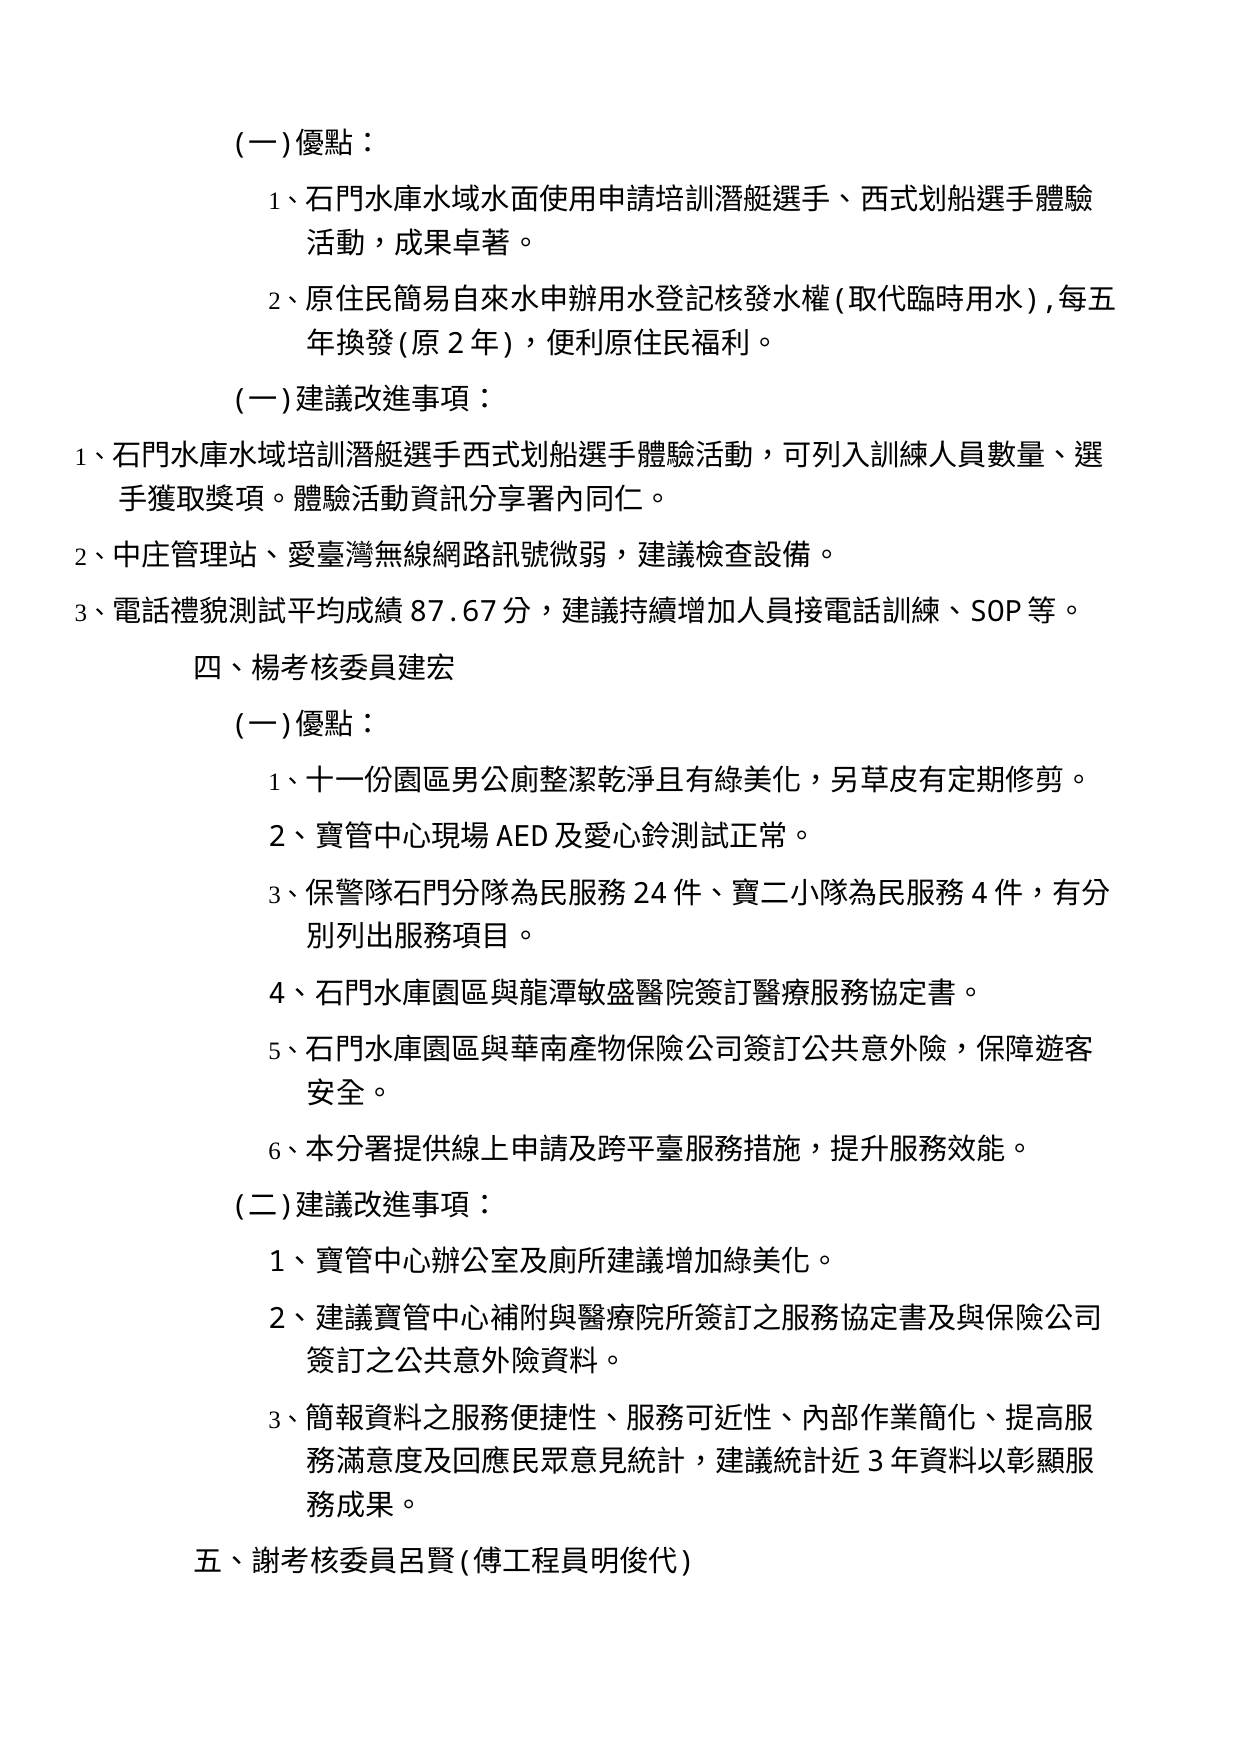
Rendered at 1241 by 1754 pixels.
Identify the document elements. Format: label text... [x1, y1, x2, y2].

list 建議改進事項： [231, 1181, 1122, 1224]
list 十一份園區男公廁整潔乾淨且有綠美化，另草皮有定期修剪。 [268, 756, 1122, 799]
list 寶管中心現場AED及愛心鈴測試正常。 [268, 812, 1122, 856]
list 本分署提供線上申請及跨平臺服務措施，提升服務效能。 [268, 1124, 1122, 1168]
list 石門水庫園區與龍潭敏盛醫院簽訂醫療服務協定書。 [268, 968, 1122, 1012]
list 楊考核委員建宏 [193, 643, 1122, 687]
list 寶管中心辦公室及廁所建議增加綠美化。 [268, 1237, 1122, 1281]
list 謝考核委員呂賢(傅工程員明俊代) [193, 1537, 1122, 1581]
list 建議寶管中心補附與醫療院所簽訂之服務協定書及與保險公司簽訂之公共意外險資料。 [268, 1293, 1122, 1381]
list 中庄管理站、愛臺灣無線網路訊號微弱，建議檢查設備。 [74, 531, 1122, 574]
list 石門水庫水域水面使用申請培訓潛艇選手、西式划船選手體驗活動，成果卓著。 [268, 174, 1122, 262]
list 優點： [231, 699, 1122, 743]
list 簡報資料之服務便捷性、服務可近性、內部作業簡化、提高服務滿意度及回應民眾意見統計，建議統計近3年資料以彰顯服務成果。 [268, 1393, 1122, 1524]
list 建議改進事項： [231, 374, 1122, 418]
list 石門水庫水域培訓潛艇選手西式划船選手體驗活動，可列入訓練人員數量、選手獲取獎項。體驗活動資訊分享署內同仁。 [74, 431, 1122, 518]
list 原住民簡易自來水申辦用水登記核發水權(取代臨時用水),每五年換發(原2年)，便利原住民福利。 [268, 274, 1122, 362]
list 優點： [231, 118, 1122, 162]
list 電話禮貌測試平均成績87.67分，建議持續增加人員接電話訓練、SOP等。 [74, 587, 1122, 631]
list 石門水庫園區與華南產物保險公司簽訂公共意外險，保障遊客安全。 [268, 1024, 1122, 1112]
list 保警隊石門分隊為民服務24件、寶二小隊為民服務4件，有分別列出服務項目。 [268, 868, 1122, 956]
